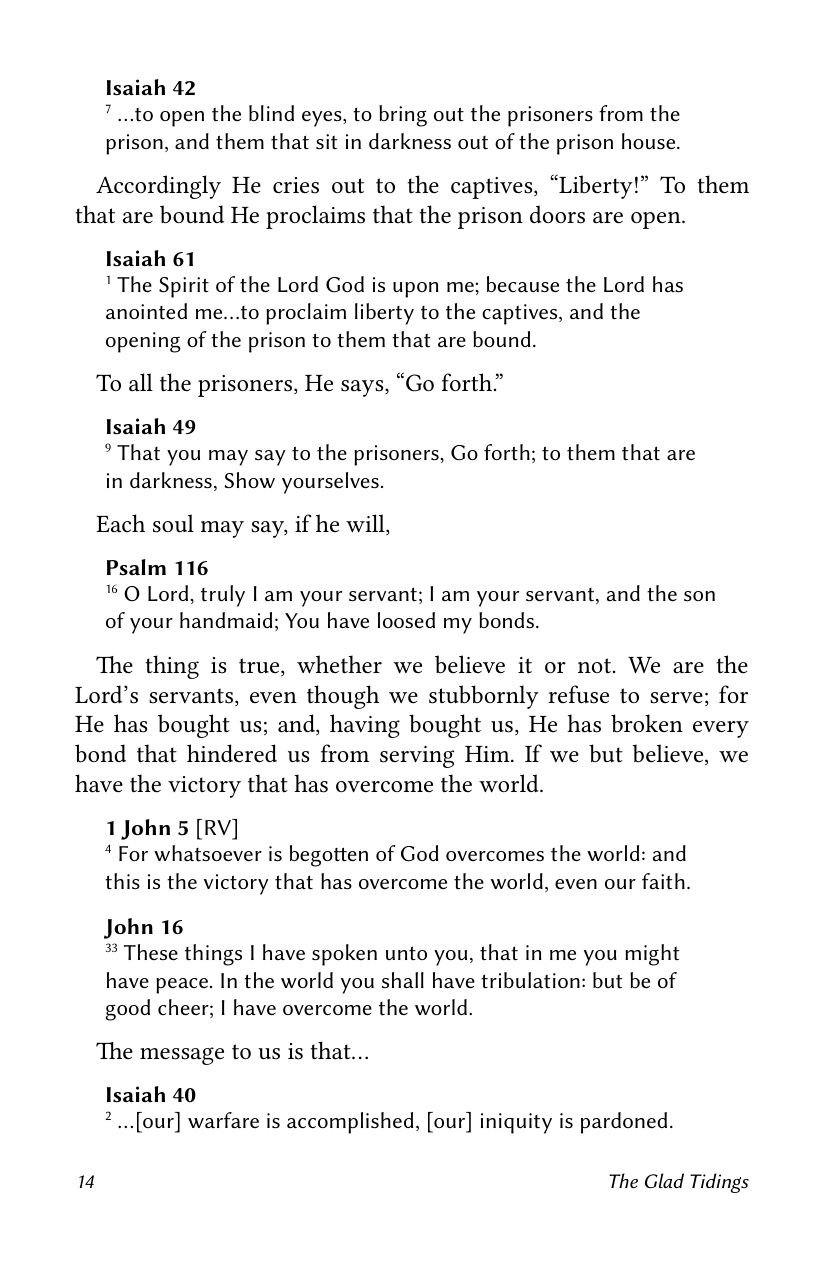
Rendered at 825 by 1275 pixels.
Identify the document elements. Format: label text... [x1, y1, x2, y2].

text Isaiah 42 [105, 75, 750, 101]
text John 16 [105, 914, 750, 940]
text 16 O Lord, truly I am your servant; I am your servant, and the son of your handmaid; You have loosed my bonds. [105, 581, 720, 634]
text Isaiah 61 [105, 246, 750, 272]
text Isaiah 40 [105, 1082, 750, 1108]
text The message to us is that… [75, 1037, 750, 1066]
text The thing is true, whether we believe it or not. We are the Lord’s servants, even though we stubbornly refuse to serve; for He has bought us; and, having bought us, He has broken every bond that hindered us from serving Him. If we but believe, we have the victory that has overcome the world. [75, 651, 750, 799]
text 1 John 5 [RV] [105, 815, 750, 841]
text Isaiah 49 [105, 414, 750, 440]
text 4 For whatsoever is begotten of God overcomes the world: and this is the victory that has overcome the world, even our faith. [105, 841, 720, 895]
text To all the prisoners, He says, “Go forth.” [75, 369, 750, 398]
text 1 The Spirit of the Lord God is upon me; because the Lord has anointed me...to proclaim liberty to the captives, and the opening of the prison to them that are bound. [105, 272, 720, 353]
text 9 That you may say to the prisoners, Go forth; to them that are in darkness, Show yourselves. [105, 440, 720, 494]
text 33 These things I have spoken unto you, that in me you might have peace. In the world you shall have tribulation: but be of good cheer; I have overcome the world. [105, 940, 720, 1021]
text Psalm 116 [105, 555, 750, 581]
text Each soul may say, if he will, [75, 510, 750, 538]
text 7 ...to open the blind eyes, to bring out the prisoners from the prison, and them that sit in darkness out of the prison house. [105, 101, 720, 155]
text 2 ...[our] warfare is accomplished, [our] iniquity is pardoned. [105, 1108, 720, 1134]
text Accordingly He cries out to the captives, “Liberty!” To them that are bound He proclaims that the prison doors are open. [75, 171, 750, 229]
